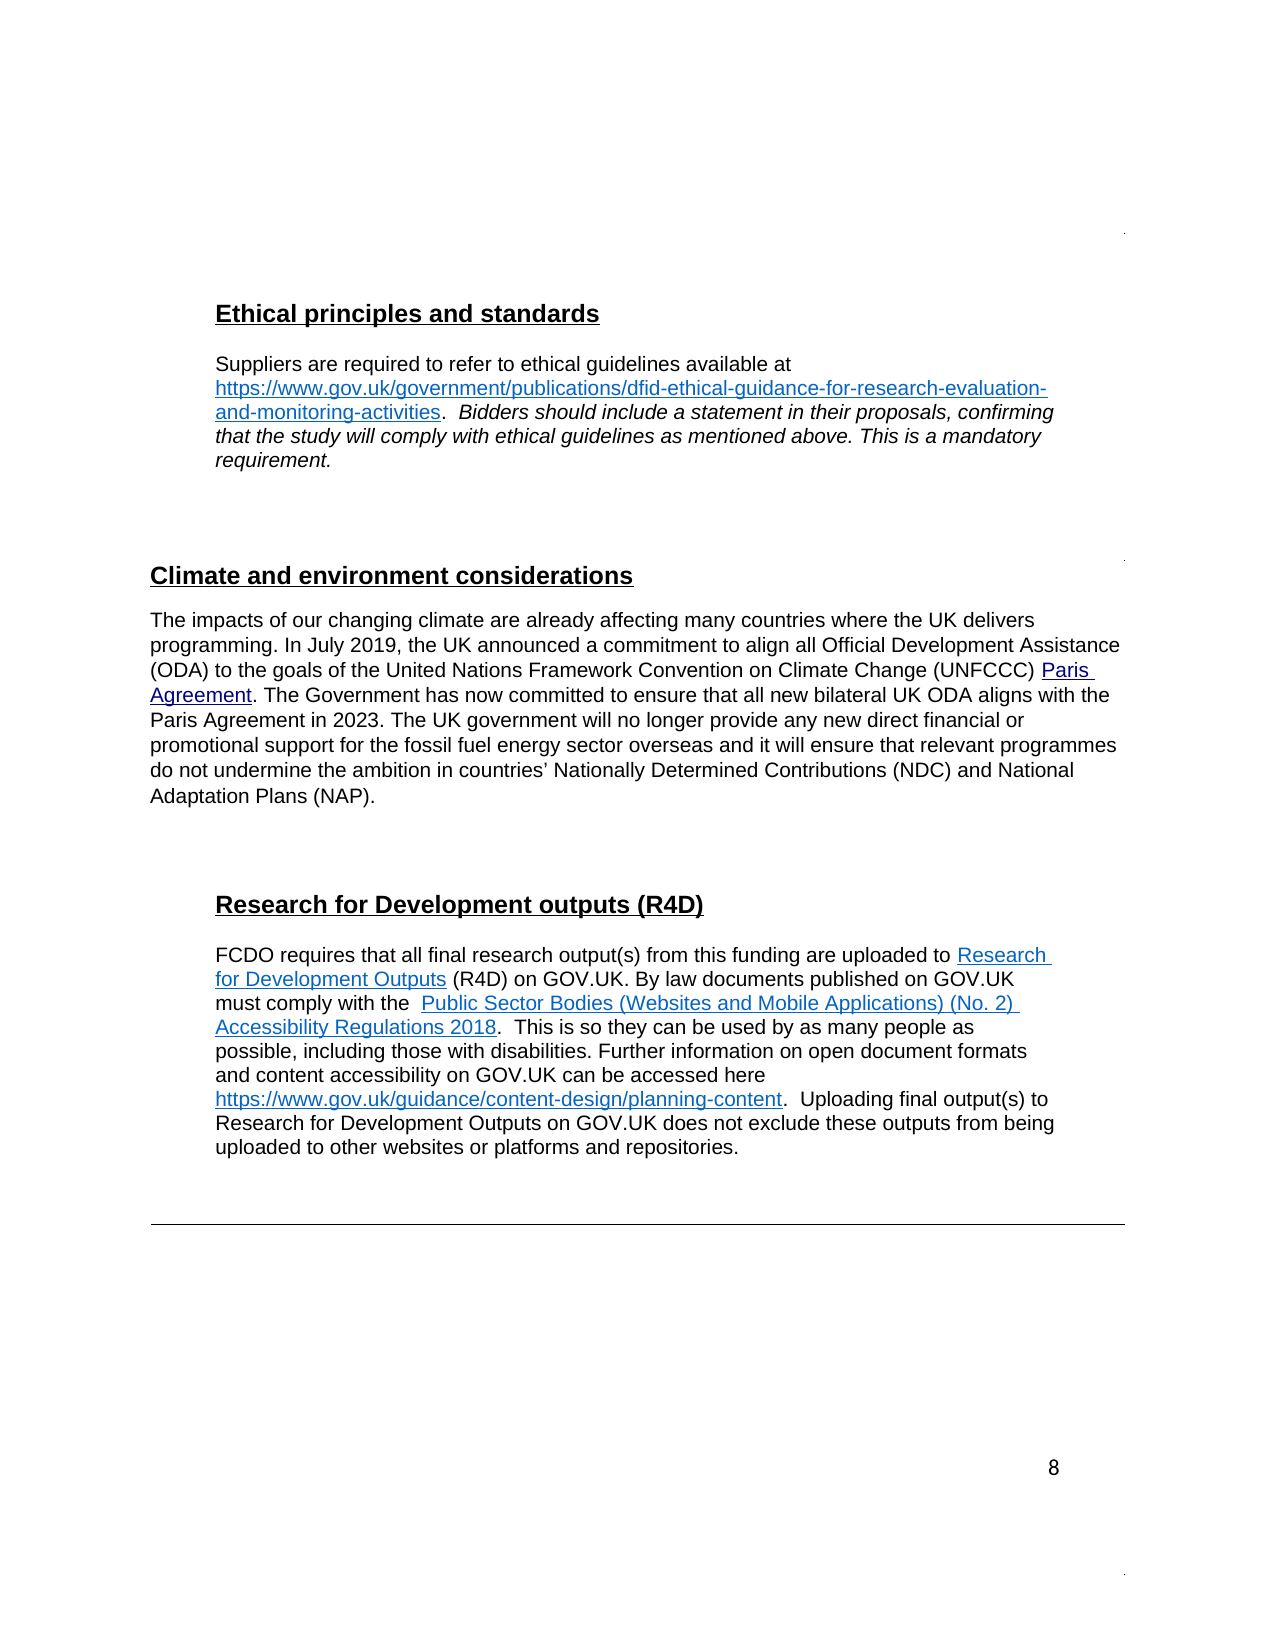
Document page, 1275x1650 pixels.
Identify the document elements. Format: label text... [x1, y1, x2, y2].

text FCDO requires that all final research output(s) from this funding are uploaded to Research for Development Outputs (R4D) on GOV.UK. By law documents published on GOV.UK must comply with the Public Sector Bodies (Websites and Mobile Applications) (No. 2) Accessibility Regulations 2018. This is so they can be used by as many people as possible, including those with disabilities. Further information on open document formats and content accessibility on GOV.UK can be accessed here https://www.gov.uk/guidance/content-design/planning-content. Uploading final output(s) to Research for Development Outputs on GOV.UK does not exclude these outputs from being uploaded to other websites or platforms and repositories. [151, 878, 1124, 1223]
text Research for Development outputs (R4D) [151, 826, 1124, 854]
text Suppliers are required to refer to ethical guidelines available at https://www.gov.uk/government/publications/dfid-ethical-guidance-for-research-evaluation-and-monitoring-activities. Bidders should include a statement in their proposals, confirming that the study will comply with ethical guidelines as mentioned above. This is a mandatory requirement. [151, 286, 1124, 406]
text Ethical principles and standards [151, 235, 1124, 262]
text The impacts of our changing climate are already affecting many countries where the UK delivers programming. In July 2019, the UK announced a commitment to align all Official Development Assistance (ODA) to the goals of the United Nations Framework Convention on Climate Change (UNFCCC) Paris Agreement. The Government has now committed to ensure that all new bilateral UK ODA aligns with the Paris Agreement in 2023. The UK government will no longer provide any new direct financial or promotional support for the fossil fuel energy sector overseas and it will ensure that relevant programmes do not undermine the ambition in countries’ Nationally Determined Contributions (NDC) and National Adaptation Plans (NAP). [150, 608, 1125, 807]
text Climate and environment considerations [150, 561, 1125, 590]
